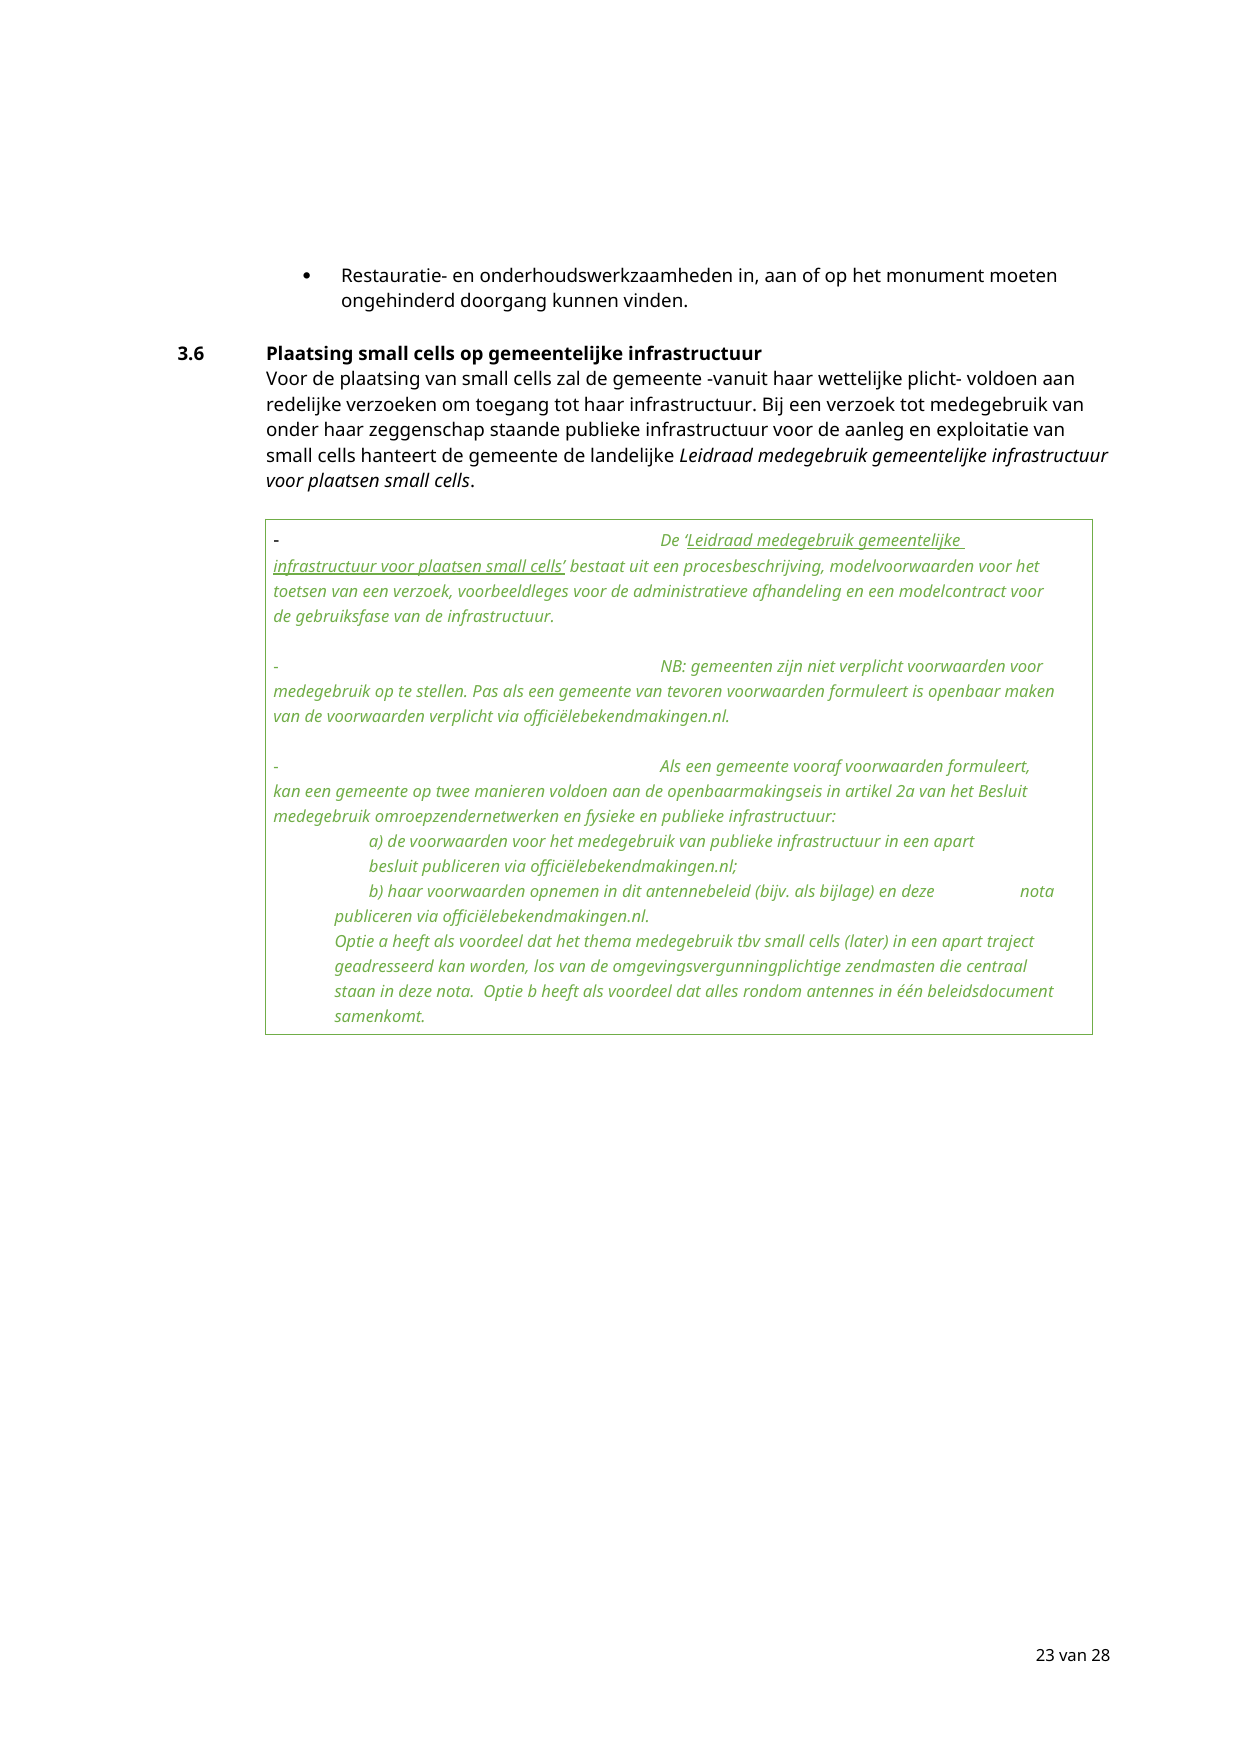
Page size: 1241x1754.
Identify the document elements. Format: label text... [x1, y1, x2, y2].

table_header De ‘Leidraad medegebruik gemeentelijke infrastructuur voor plaatsen small cells’ bestaat uit een procesbeschrijving, modelvoorwaarden voor het toetsen van een verzoek, voorbeeldleges voor de administratieve afhandeling en een modelcontract voor de gebruiksfase van de infrastructuur. NB: gemeenten zijn niet verplicht voorwaarden voor medegebruik op te stellen. Pas als een gemeente van tevoren voorwaarden formuleert is openbaar maken van de voorwaarden verplicht via officiëlebekendmakingen.nl. Als een gemeente vooraf voorwaarden formuleert, kan een gemeente op twee manieren voldoen aan de openbaarmakingseis in artikel 2a van het Besluit medegebruik omroepzendernetwerken en fysieke en publieke infrastructuur: a) de voorwaarden voor het medegebruik van publieke infrastructuur in een apart besluit publiceren via officiëlebekendmakingen.nl; b) haar voorwaarden opnemen in dit antennebeleid (bijv. als bijlage) en deze nota publiceren via officiëlebekendmakingen.nl. Optie a heeft als voordeel dat het thema medegebruik tbv small cells (later) in een apart traject geadresseerd kan worden, los van de omgevingsvergunningplichtige zendmasten die centraal staan in deze nota. Optie b heeft als voordeel dat alles rondom antennes in één beleidsdocument samenkomt. [266, 520, 1092, 1034]
subtitle Plaatsing small cells op gemeentelijke infrastructuur [177, 334, 1110, 365]
text Voor de plaatsing van small cells zal de gemeente -vanuit haar wettelijke plicht- voldoen aan redelijke verzoeken om toegang tot haar infrastructuur. Bij een verzoek tot medegebruik van onder haar zeggenschap staande publieke infrastructuur voor de aanleg en exploitatie van small cells hanteert de gemeente de landelijke Leidraad medegebruik gemeentelijke infrastructuur voor plaatsen small cells. [266, 365, 1110, 493]
list Restauratie- en onderhoudswerkzaamheden in, aan of op het monument moeten ongehinderd doorgang kunnen vinden. [303, 262, 1110, 313]
